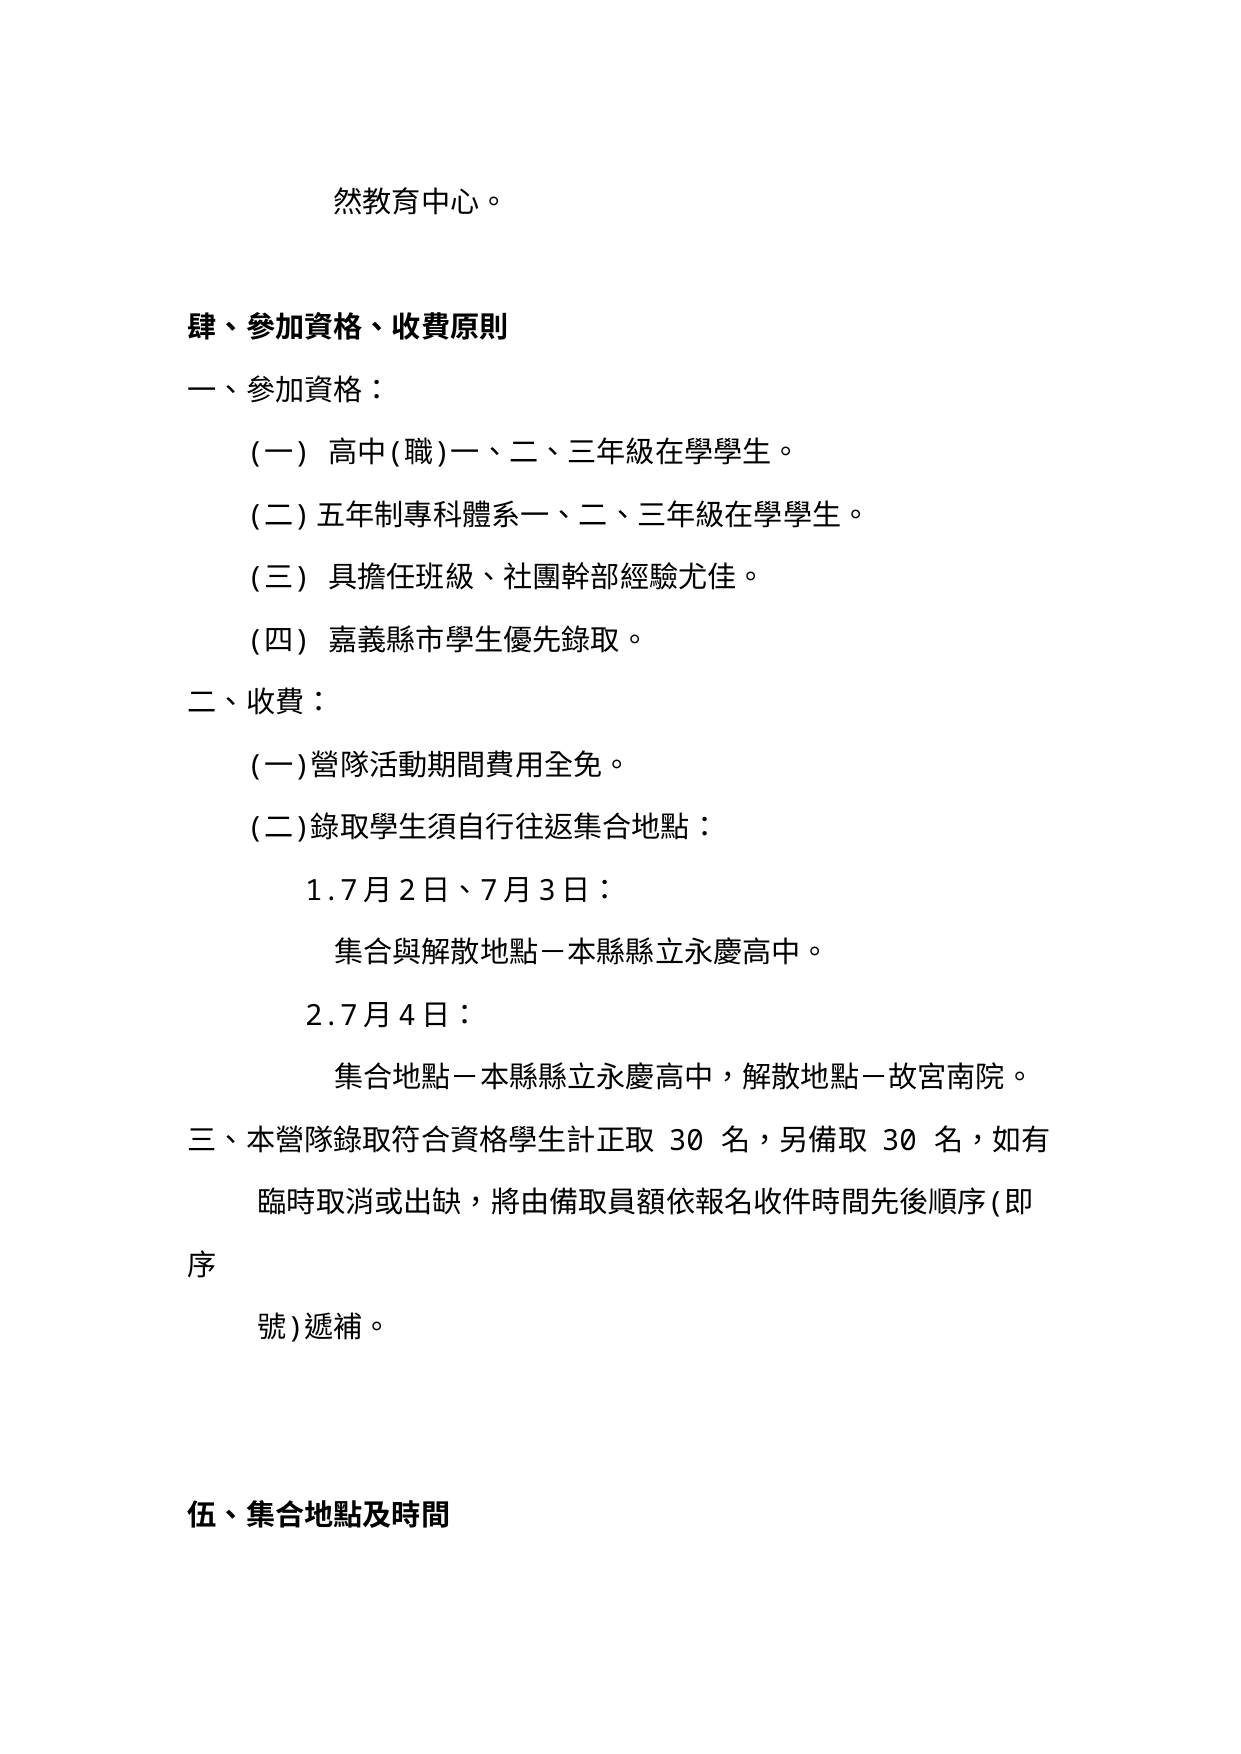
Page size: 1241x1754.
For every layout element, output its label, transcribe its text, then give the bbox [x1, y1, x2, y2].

text (三) 具擔任班級、社團幹部經驗尤佳。 [246, 533, 1053, 596]
text (四) 嘉義縣市學生優先錄取。 [246, 596, 1053, 658]
text 一、參加資格： [187, 346, 1053, 408]
text 2.7月4日： [246, 971, 1053, 1033]
text (二) 五年制專科體系一、二、三年級在學學生。 [246, 471, 1053, 533]
text 然教育中心。 [187, 158, 1053, 221]
text 號)遞補。 [187, 1283, 1053, 1346]
text (二)錄取學生須自行往返集合地點： [246, 783, 1053, 846]
text 肆、參加資格、收費原則 [187, 283, 1053, 346]
text 臨時取消或出缺，將由備取員額依報名收件時間先後順序(即序 [187, 1158, 1053, 1283]
text (一)營隊活動期間費用全免。 [246, 721, 1053, 783]
text (一) 高中(職)一、二、三年級在學學生。 [246, 408, 1053, 471]
text 集合與解散地點－本縣縣立永慶高中。 [246, 908, 1053, 971]
text 二、收費： [187, 658, 1053, 721]
text 伍、集合地點及時間 [187, 1471, 1053, 1533]
text 三、本營隊錄取符合資格學生計正取 30 名，另備取 30 名，如有 [187, 1096, 1053, 1158]
text 集合地點－本縣縣立永慶高中，解散地點－故宮南院。 [246, 1033, 1053, 1096]
text 1.7月2日、7月3日： [246, 846, 1053, 908]
